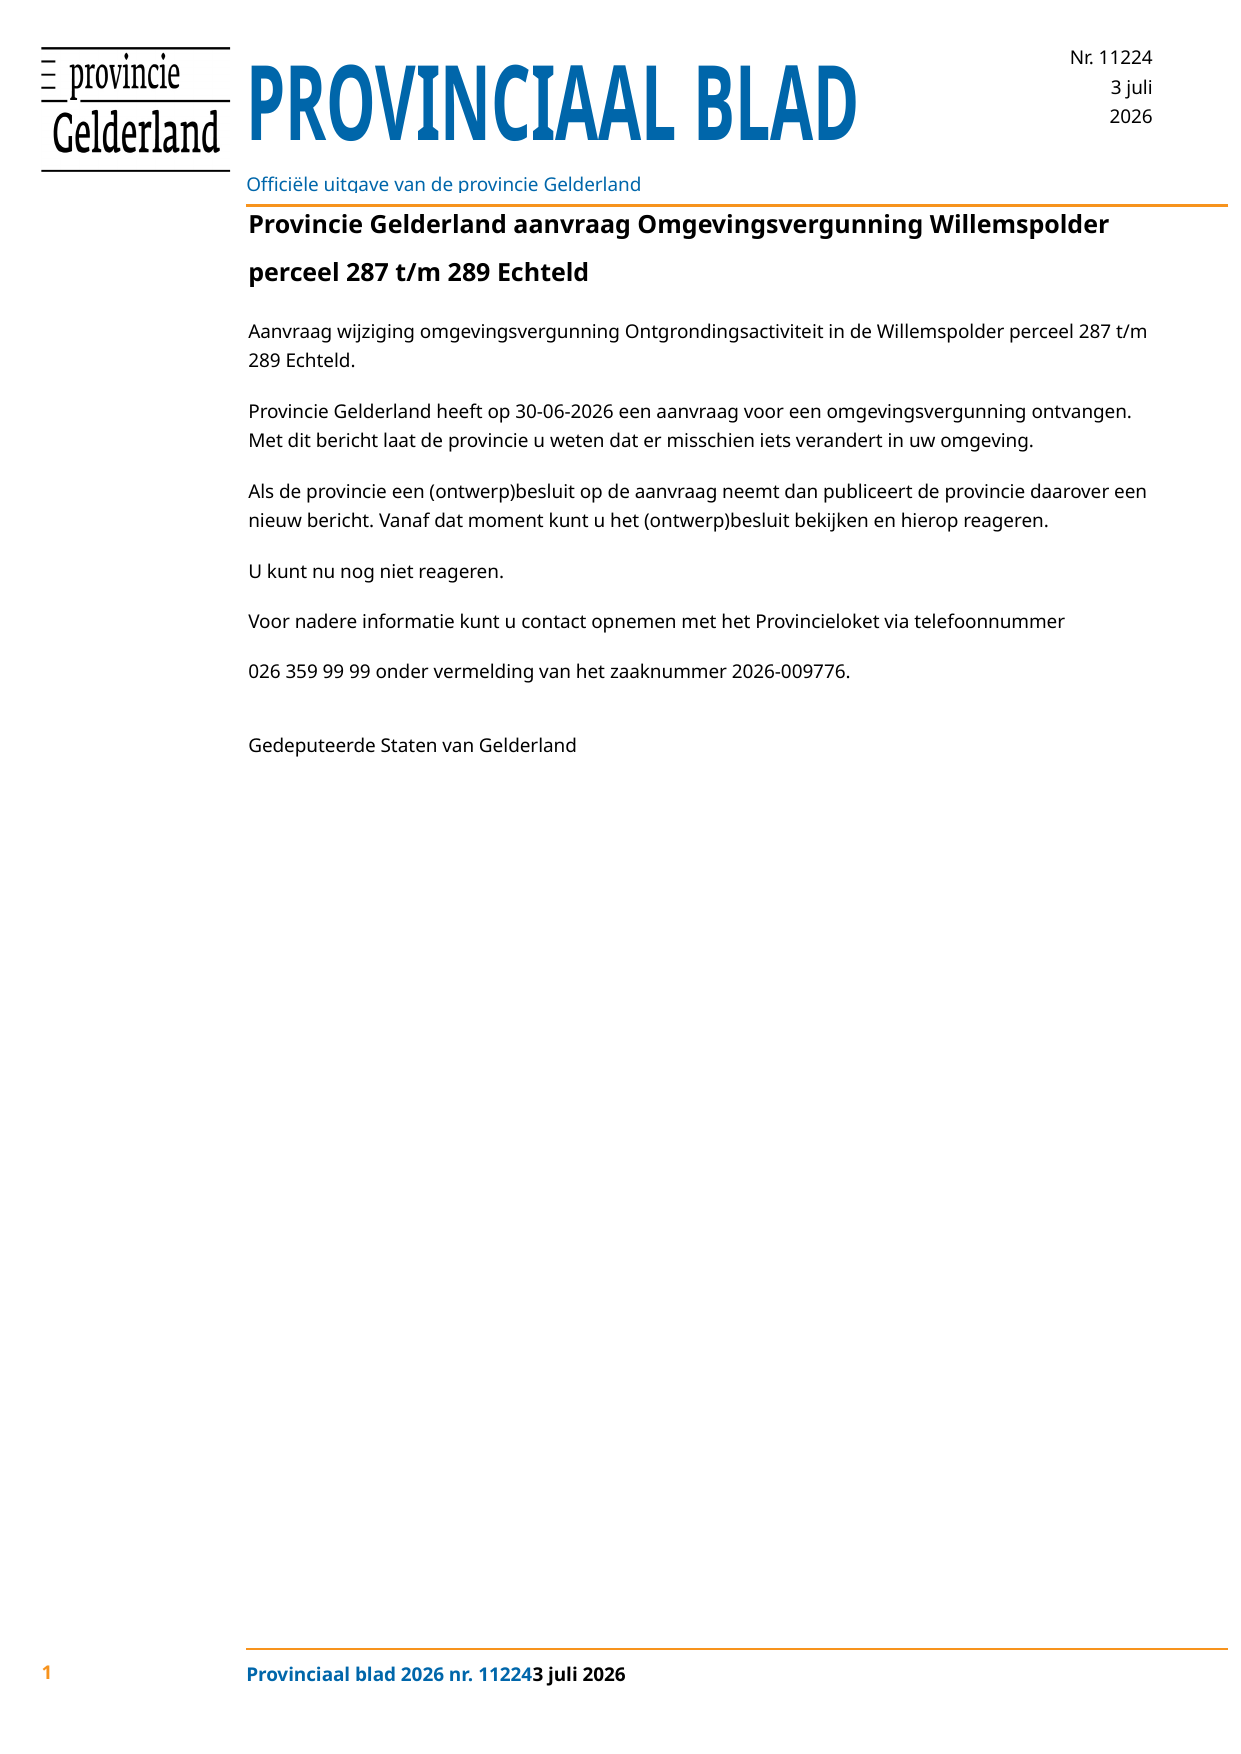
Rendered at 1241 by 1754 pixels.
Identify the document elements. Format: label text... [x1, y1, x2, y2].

text Provincie Gelderland heeft op 30-06-2026 een aanvraag voor een omgevingsvergunning ontvangen. Met dit bericht laat de provincie u weten dat er misschien iets verandert in uw omgeving. [248, 398, 1152, 453]
text 026 359 99 99 onder vermelding van het zaaknummer 2026-009776. [248, 659, 1152, 684]
text Voor nadere informatie kunt u contact opnemen met het Provincieloket via telefoonnummer [248, 608, 1152, 634]
text Aanvraag wijziging omgevingsvergunning Ontgrondingsactiviteit in de Willemspolder perceel 287 t/m 289 Echteld. [248, 318, 1152, 373]
text Gedeputeerde Staten van Gelderland [248, 732, 1152, 758]
picture [41, 47, 231, 172]
text U kunt nu nog niet reageren. [248, 558, 1152, 584]
text Provincie Gelderland aanvraag Omgevingsvergunning Willemspolder perceel 287 t/m 289 Echteld [248, 207, 1152, 288]
text Als de provincie een (ontwerp)besluit op de aanvraag neemt dan publiceert de provincie daarover een nieuw bericht. Vanaf dat moment kunt u het (ontwerp)besluit bekijken en hierop reageren. [248, 478, 1152, 533]
